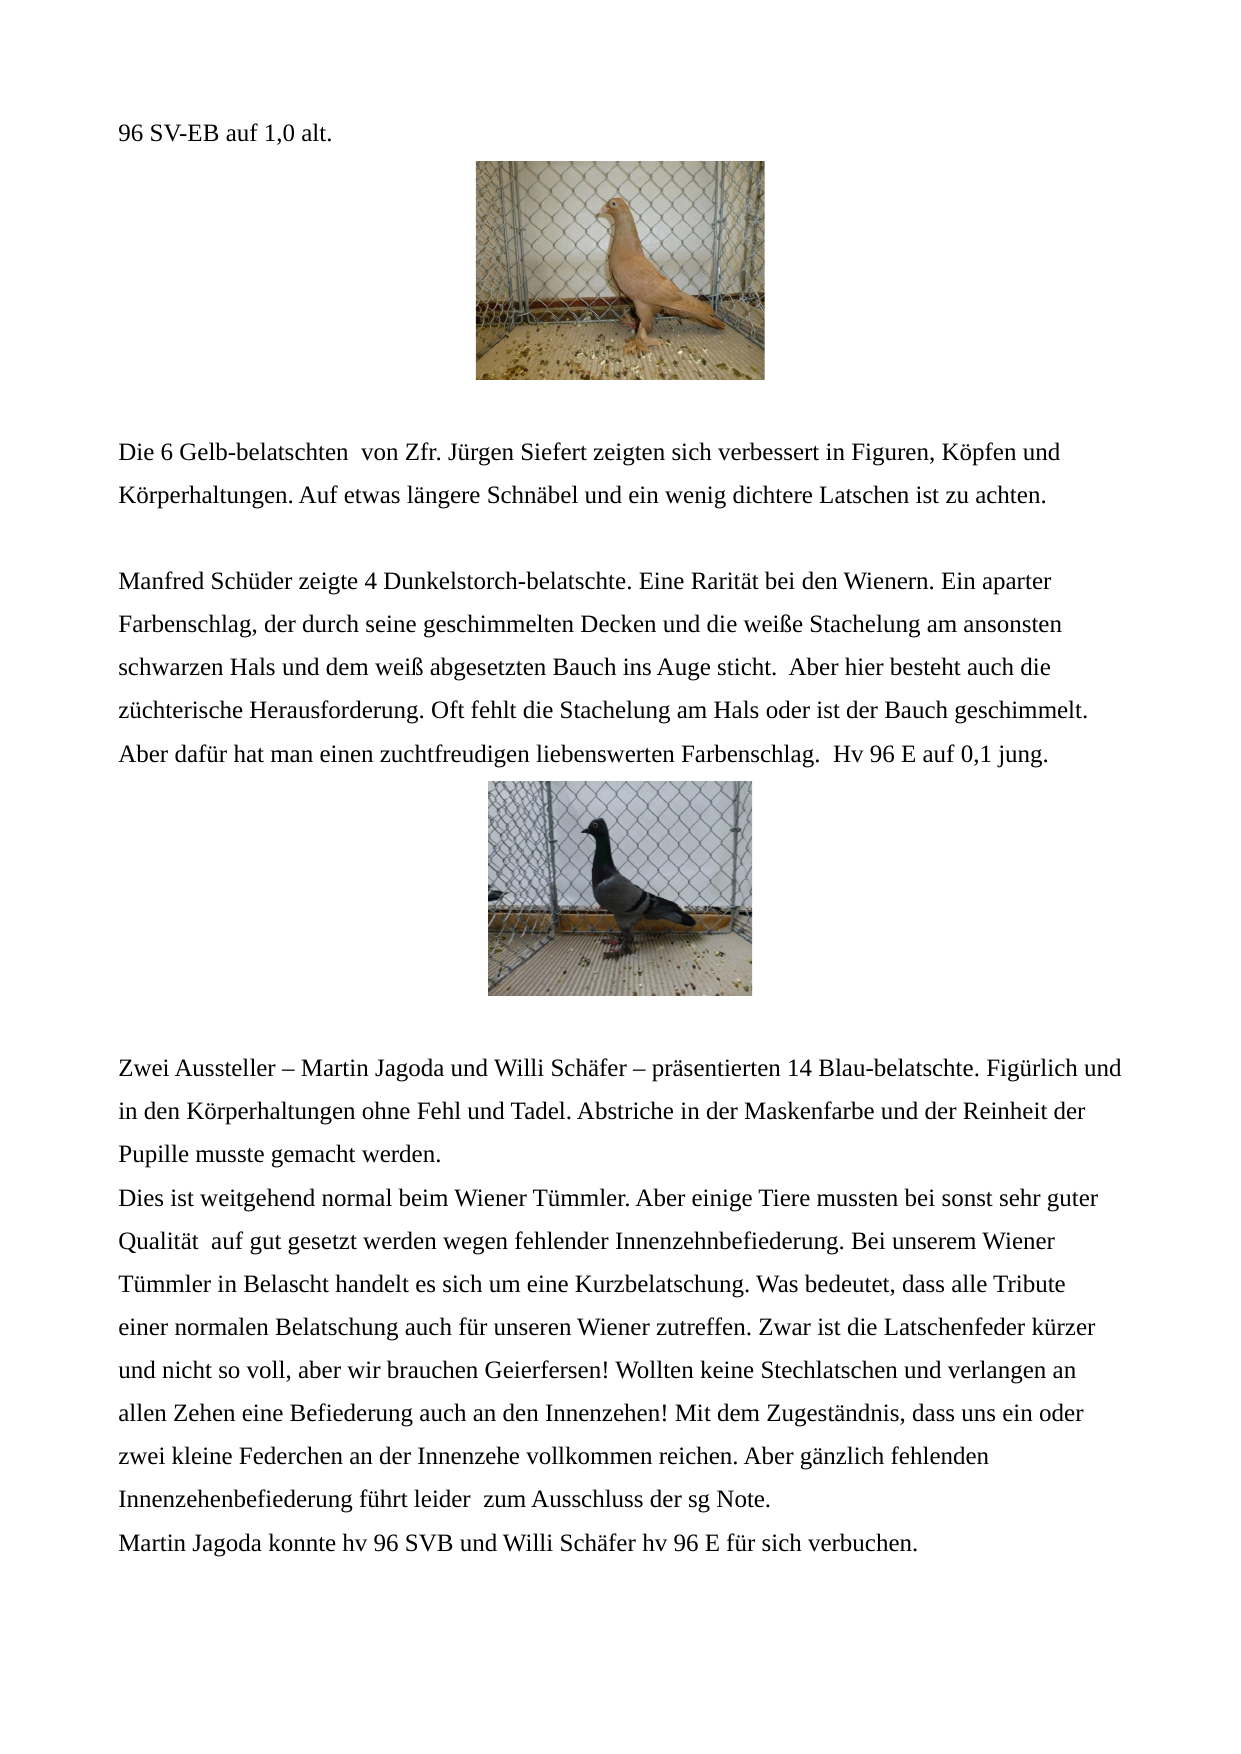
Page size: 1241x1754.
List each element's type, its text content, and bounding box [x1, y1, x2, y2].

text Dies ist weitgehend normal beim Wiener Tümmler. Aber einige Tiere mussten bei sonst sehr guter Qualität auf gut gesetzt werden wegen fehlender Innenzehnbefiederung. Bei unserem Wiener Tümmler in Belascht handelt es sich um eine Kurzbelatschung. Was bedeutet, dass alle Tribute einer normalen Belatschung auch für unseren Wiener zutreffen. Zwar ist die Latschenfeder kürzer und nicht so voll, aber wir brauchen Geierfersen! Wollten keine Stechlatschen und verlangen an allen Zehen eine Befiederung auch an den Innenzehen! Mit dem Zugeständnis, dass uns ein oder zwei kleine Federchen an der Innenzehe vollkommen reichen. Aber gänzlich fehlenden Innenzehenbefiederung führt leider zum Ausschluss der sg Note. [118, 1183, 1122, 1513]
text Martin Jagoda konnte hv 96 SVB und Willi Schäfer hv 96 E für sich verbuchen. [118, 1528, 1122, 1556]
text Manfred Schüder zeigte 4 Dunkelstorch-belatschte. Eine Rarität bei den Wienern. Ein aparter Farbenschlag, der durch seine geschimmelten Decken und die weiße Stachelung am ansonsten schwarzen Hals und dem weiß abgesetzten Bauch ins Auge sticht. Aber hier besteht auch die züchterische Herausforderung. Oft fehlt die Stachelung am Hals oder ist der Bauch geschimmelt. Aber dafür hat man einen zuchtfreudigen liebenswerten Farbenschlag. Hv 96 E auf 0,1 jung. [118, 566, 1122, 767]
picture [475, 161, 765, 380]
picture [488, 781, 753, 996]
text 96 SV-EB auf 1,0 alt. [118, 118, 1122, 147]
text Die 6 Gelb-belatschten von Zfr. Jürgen Siefert zeigten sich verbessert in Figuren, Köpfen und Körperhaltungen. Auf etwas längere Schnäbel und ein wenig dichtere Latschen ist zu achten. [118, 437, 1122, 509]
text Zwei Aussteller – Martin Jagoda und Willi Schäfer – präsentierten 14 Blau-belatschte. Figürlich und in den Körperhaltungen ohne Fehl und Tadel. Abstriche in der Maskenfarbe und der Reinheit der Pupille musste gemacht werden. [118, 1053, 1122, 1168]
